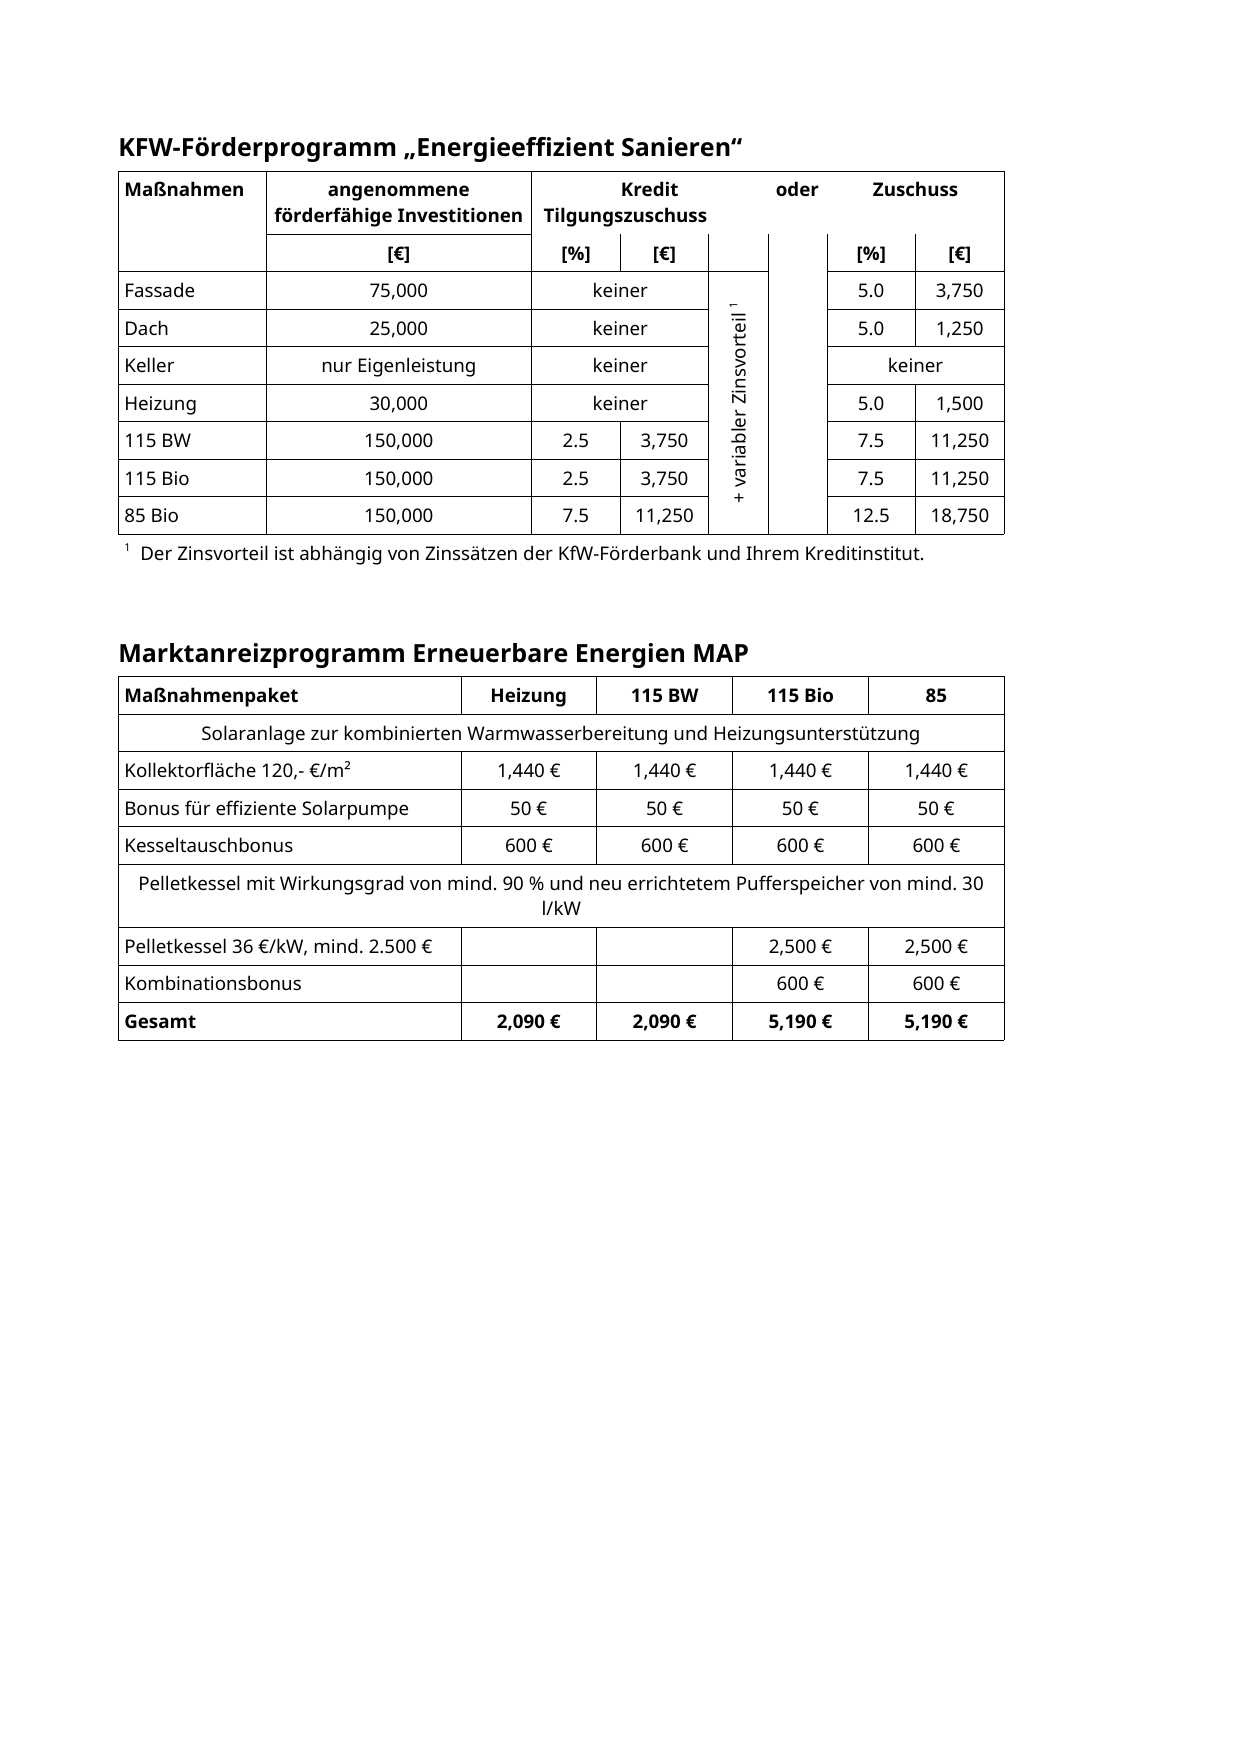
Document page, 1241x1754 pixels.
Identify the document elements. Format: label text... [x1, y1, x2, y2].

table_cell 25.000 [267, 310, 531, 346]
table_cell 5.190 € [733, 1003, 868, 1039]
table_cell 50 € [869, 790, 1004, 826]
table_cell Heizung [119, 385, 266, 421]
table_cell 1.440 € [869, 752, 1004, 789]
table_cell [769, 421, 827, 459]
table_cell [769, 271, 827, 309]
text KFW-Förderprogramm „Energieeffizient Sanieren“ [118, 130, 1122, 164]
table_cell 2,5 [532, 460, 620, 496]
table_header 115 Bio [733, 677, 868, 714]
table_cell 50 € [733, 790, 868, 826]
table_cell 3.750 [621, 460, 708, 496]
table_cell 75.000 [267, 272, 531, 309]
table_header Maßnahmen [119, 172, 266, 271]
table_cell Pelletkessel 36 €/kW, mind. 2.500 € [119, 928, 461, 964]
table_cell [769, 309, 827, 346]
table_header Heizung [462, 677, 596, 714]
table_cell 5,0 [828, 385, 915, 421]
table_cell 12,5 [828, 497, 915, 534]
table_cell 600 € [869, 827, 1004, 864]
table_cell 7,5 [828, 422, 915, 459]
table_cell keiner [532, 347, 708, 384]
table_cell 11.250 [916, 422, 1004, 459]
table_header 85 [869, 677, 1004, 714]
table_cell Solaranlage zur kombinierten Warmwasserbereitung und Heizungsunterstützung [119, 715, 1004, 751]
table_cell 5,0 [828, 272, 915, 309]
table_cell 11.250 [916, 460, 1004, 496]
table_cell 11.250 [621, 497, 708, 534]
table_cell [597, 966, 732, 1002]
table_cell 150.000 [267, 460, 531, 496]
table_cell 2.500 € [869, 928, 1004, 964]
table_cell [€] [916, 234, 1004, 271]
table_cell 1.250 [916, 310, 1004, 346]
table_cell 85 Bio [119, 497, 266, 534]
table_cell keiner [532, 272, 708, 309]
table_cell 3.750 [916, 272, 1004, 309]
table_cell [%] [828, 234, 915, 271]
table_header angenommene förderfähige Investitionen [267, 172, 531, 234]
table_cell 18.750 [916, 497, 1004, 534]
table_cell 50 € [462, 790, 596, 826]
table_cell 600 € [733, 966, 868, 1002]
table_cell keiner [828, 347, 1004, 384]
table_cell 600 € [869, 966, 1004, 1002]
table_cell Pelletkessel mit Wirkungsgrad von mind. 90 % und neu errichtetem Pufferspeicher von mind. 30 l/kW [119, 865, 1004, 927]
table_cell 50 € [597, 790, 732, 826]
table_cell [769, 384, 827, 421]
table_cell Kesseltauschbonus [119, 827, 461, 864]
table_cell [709, 234, 768, 271]
table_cell 150.000 [267, 422, 531, 459]
table_cell 1.440 € [597, 752, 732, 789]
text Marktanreizprogramm Erneuerbare Energien MAP [118, 636, 1122, 670]
text 1 Der Zinsvorteil ist abhängig von Zinssätzen der KfW-Förderbank und Ihrem Kreditinstitut. [124, 540, 1116, 565]
table_cell [597, 928, 732, 964]
table_cell [769, 234, 827, 271]
table_cell 3.750 [621, 422, 708, 459]
table_cell Gesamt [119, 1003, 461, 1039]
table_cell [769, 496, 827, 534]
table_cell 2.090 € [597, 1003, 732, 1039]
table_cell keiner [532, 310, 708, 346]
table_cell 600 € [733, 827, 868, 864]
table_cell [462, 928, 596, 964]
table_cell [€] [267, 235, 531, 271]
table_header 115 BW [597, 677, 732, 714]
table_cell 2.500 € [733, 928, 868, 964]
table_cell [462, 966, 596, 1002]
table_cell [769, 459, 827, 496]
table_cell 2,5 [532, 422, 620, 459]
table_cell + variabler Zinsvorteil 1 [709, 272, 768, 534]
table_cell 5.190 € [869, 1003, 1004, 1039]
table_cell 30.000 [267, 385, 531, 421]
table_cell Bonus für effiziente Solarpumpe [119, 790, 461, 826]
table_cell 7,5 [532, 497, 620, 534]
table_cell Kollektorfläche 120,- €/m² [119, 752, 461, 789]
table_cell 600 € [597, 827, 732, 864]
table_cell 1.440 € [462, 752, 596, 789]
table_cell 150.000 [267, 497, 531, 534]
table_cell 1.440 € [733, 752, 868, 789]
table_cell keiner [532, 385, 708, 421]
table_cell 115 BW [119, 422, 266, 459]
table_cell [%] [532, 234, 620, 271]
table_cell Fassade [119, 272, 266, 309]
table_header Kredit Tilgungszuschuss [532, 172, 768, 234]
table_header Zuschuss [827, 172, 1004, 234]
table_header Maßnahmenpaket [119, 677, 461, 714]
table_cell nur Eigenleistung [267, 347, 531, 384]
table_cell Kombinationsbonus [119, 966, 461, 1002]
table_cell [€] [621, 234, 708, 271]
table_cell Keller [119, 347, 266, 384]
table_cell 115 Bio [119, 460, 266, 496]
table_header oder [768, 172, 827, 234]
table_cell [769, 346, 827, 384]
table_cell 2.090 € [462, 1003, 596, 1039]
table_cell 600 € [462, 827, 596, 864]
table_cell 1.500 [916, 385, 1004, 421]
table_cell Dach [119, 310, 266, 346]
table_cell 5,0 [828, 310, 915, 346]
table_cell 7,5 [828, 460, 915, 496]
